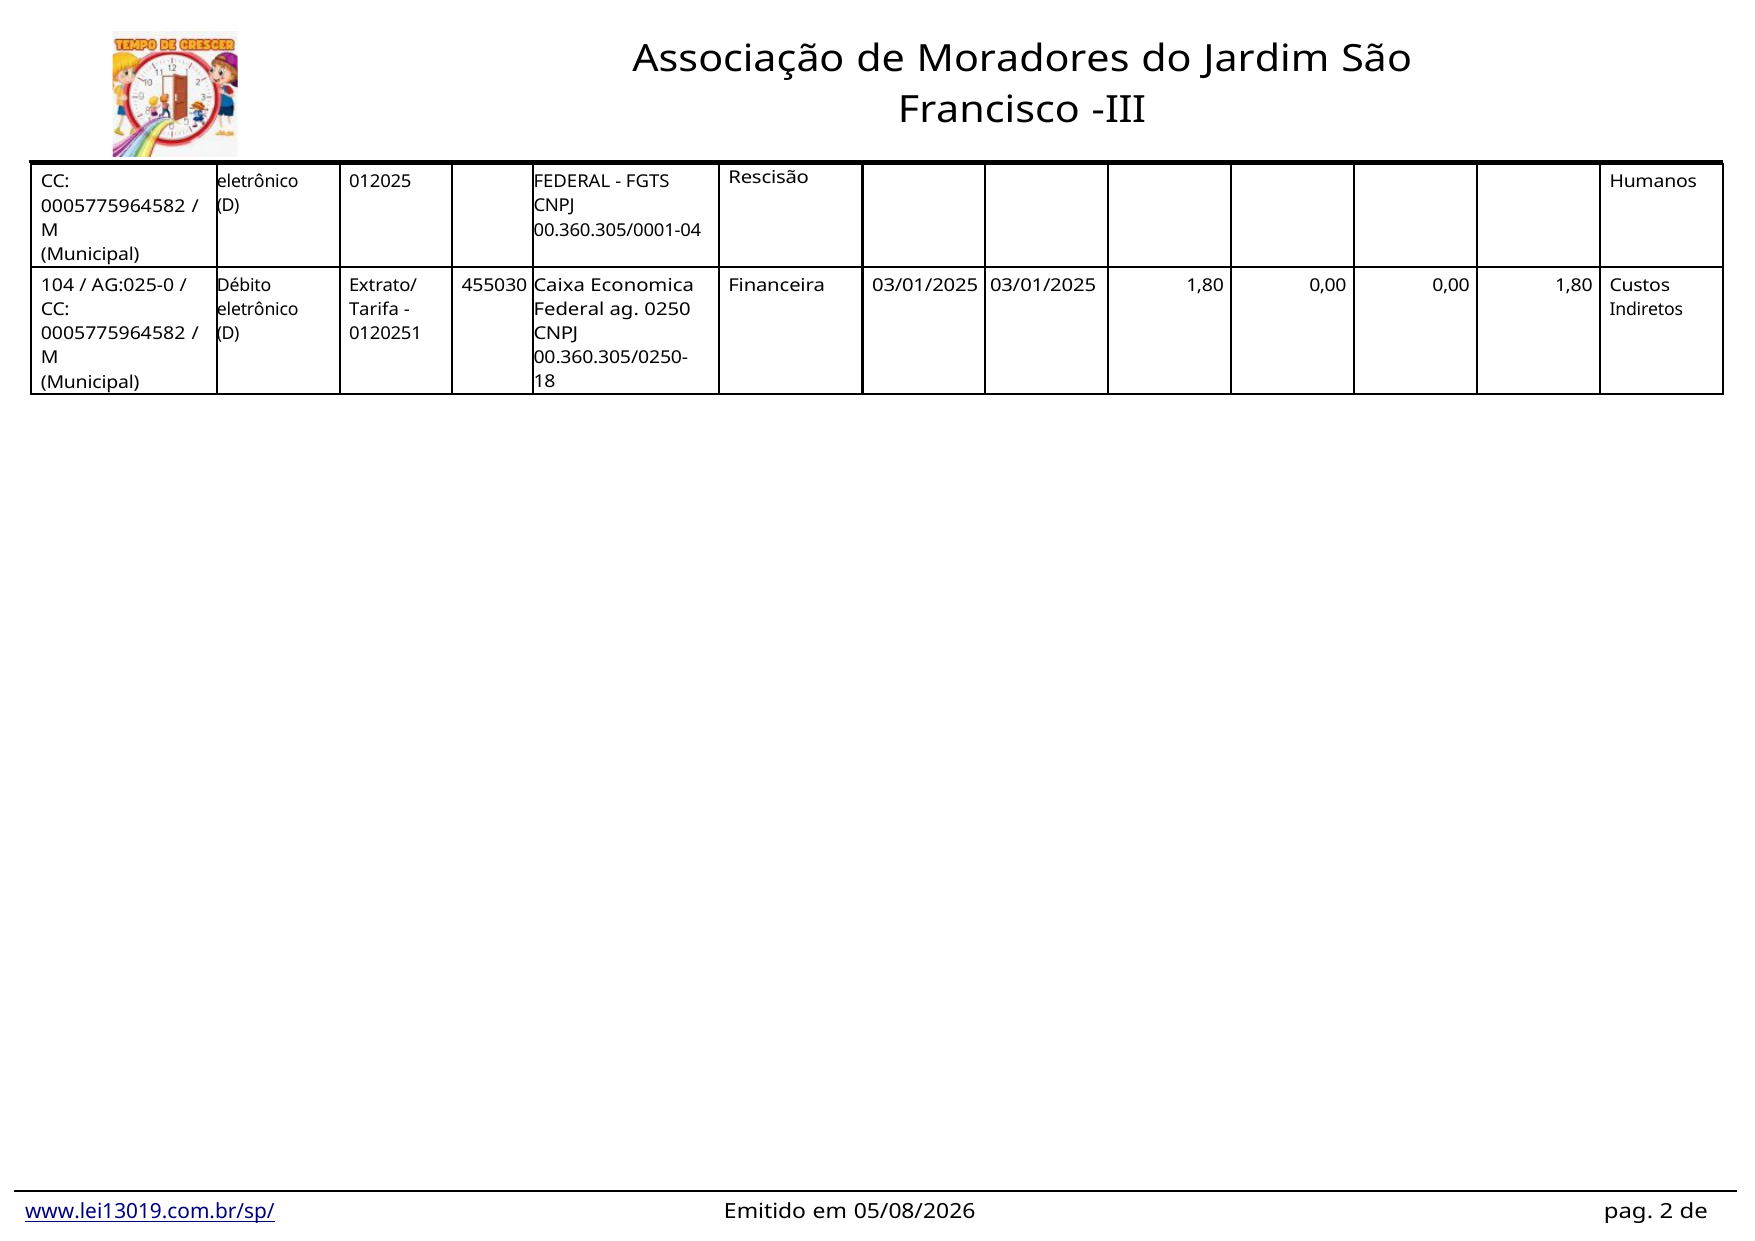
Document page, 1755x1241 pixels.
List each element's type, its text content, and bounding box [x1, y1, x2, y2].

table_cell 104 / AG:025-0 / CC: 0005775964582 / M (Municipal) [32, 268, 216, 393]
table_cell eletrônico (D) [218, 165, 339, 266]
table_cell CC: 0005775964582 / M (Municipal) [32, 165, 216, 266]
table_cell 03/01/2025 [864, 268, 984, 393]
table_cell 1,80 [1109, 268, 1230, 393]
table_cell 0,00 [1355, 268, 1476, 393]
table_cell 03/01/2025 [986, 268, 1107, 393]
table_cell [1109, 165, 1230, 266]
table_cell Extrato/ Tarifa - 0120251 [341, 268, 451, 393]
table_cell [453, 165, 532, 266]
table_cell 455030 [453, 268, 532, 393]
table_cell 0,00 [1232, 268, 1353, 393]
table_cell Caixa Economica Federal ag. 0250 CNPJ 00.360.305/0250-18 [534, 268, 718, 393]
table_cell Débito eletrônico (D) [218, 268, 339, 393]
table_cell 1,80 [1478, 268, 1599, 393]
table_cell [1478, 165, 1599, 266]
table_cell Financeira [720, 268, 861, 393]
table_cell [1355, 165, 1476, 266]
table_cell Humanos [1601, 165, 1722, 266]
table_cell FEDERAL - FGTS CNPJ 00.360.305/0001-04 [534, 165, 718, 266]
table_cell - 012025 [341, 165, 451, 266]
table_cell Custos Indiretos [1601, 268, 1722, 393]
table_cell [864, 165, 984, 266]
table_cell Rescisão [720, 165, 861, 266]
table_cell [986, 165, 1107, 266]
table_cell [1232, 165, 1353, 266]
